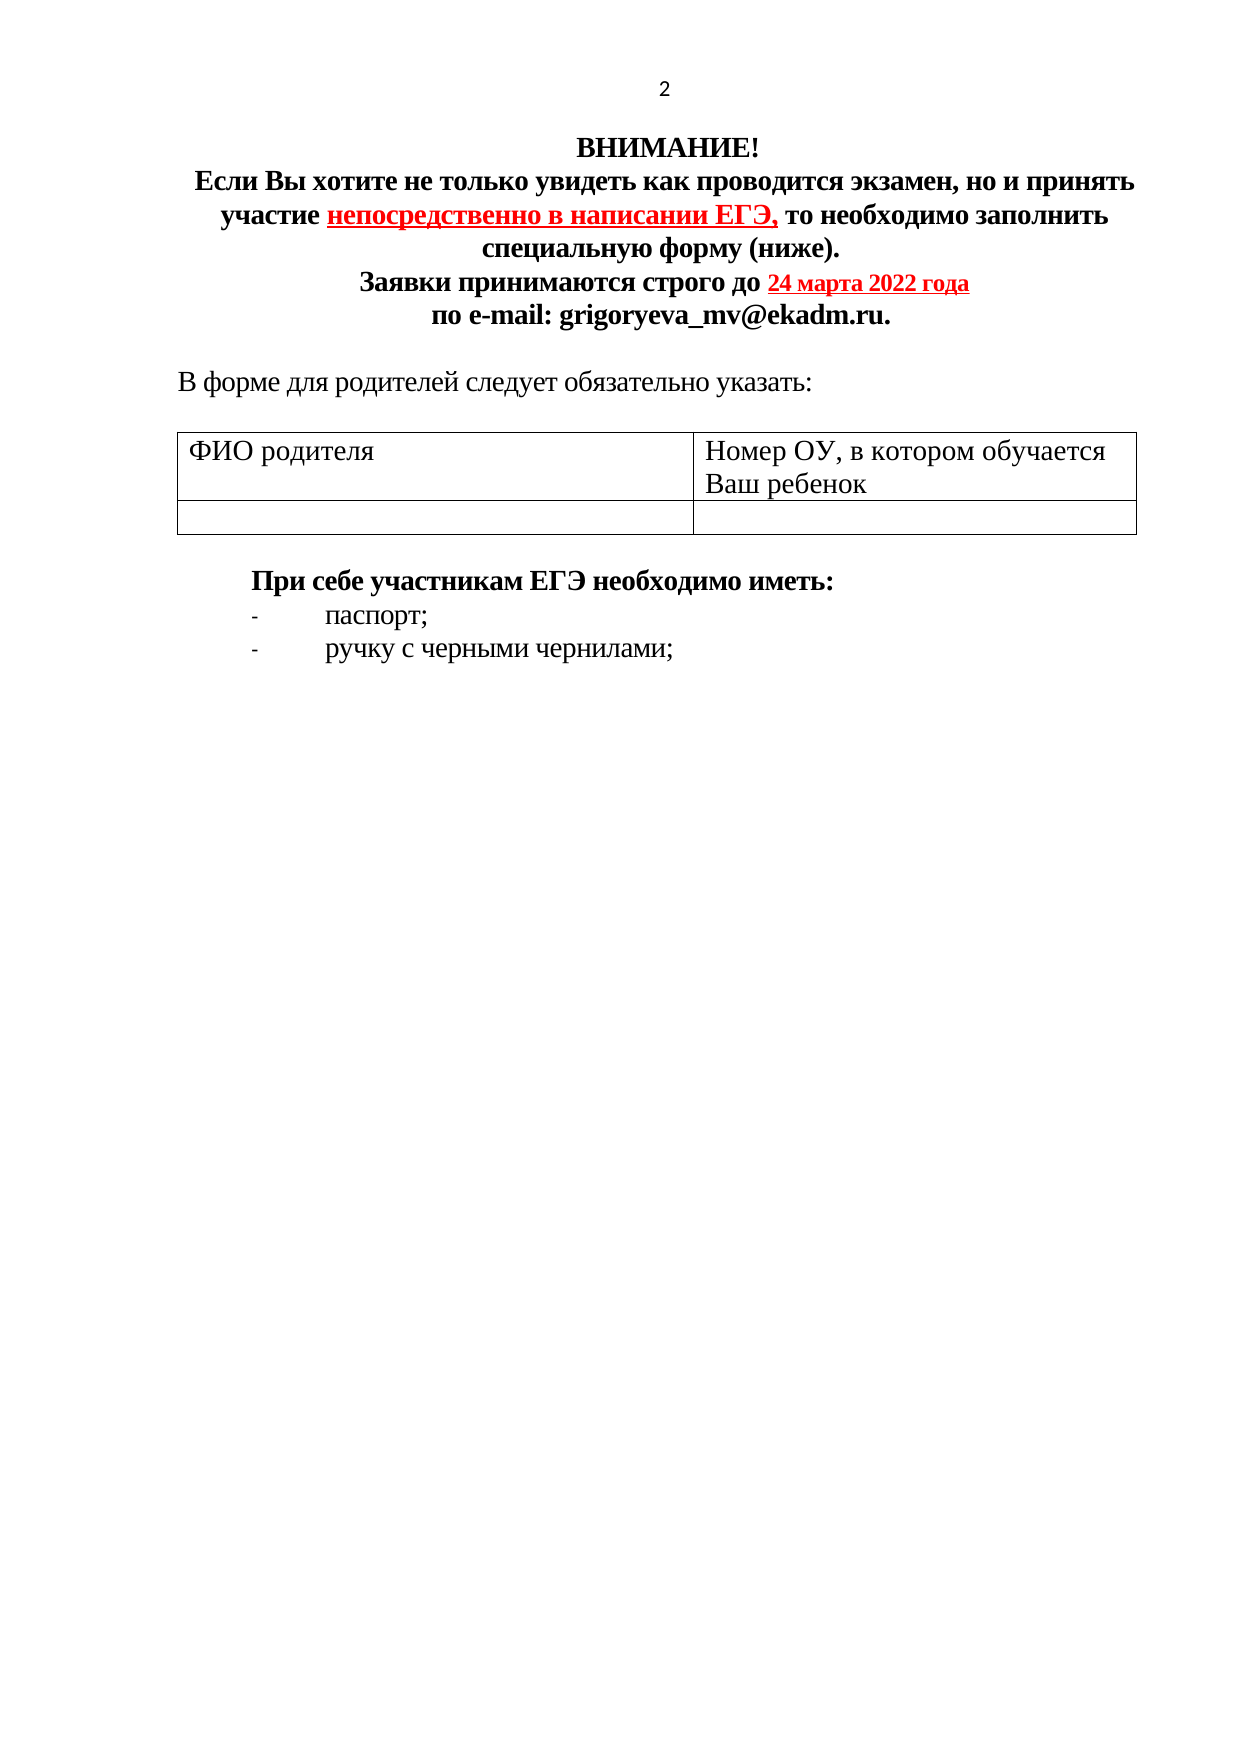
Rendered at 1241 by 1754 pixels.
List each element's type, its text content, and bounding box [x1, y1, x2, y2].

table_header Номер ОУ, в котором обучается Ваш ребенок [694, 433, 1136, 500]
text Заявки принимаются строго до 24 марта 2022 года [177, 264, 1152, 297]
text В форме для родителей следует обязательно указать: [177, 364, 1152, 398]
table_cell [694, 501, 1136, 534]
table_cell [178, 501, 693, 534]
text При себе участникам ЕГЭ необходимо иметь: [177, 563, 1152, 597]
list паспорт; [177, 597, 1152, 631]
text Если Вы хотите не только увидеть как проводится экзамен, но и принять участие непосредственно в написании ЕГЭ, то необходимо заполнить специальную форму (ниже). [177, 163, 1152, 264]
table_header ФИО родителя [178, 433, 693, 500]
list ручку с черными чернилами; [177, 631, 1152, 664]
text ВНИМАНИЕ! [177, 130, 1152, 163]
text по e-mail: grigoryeva_mv@ekadm.ru. [177, 297, 1152, 331]
